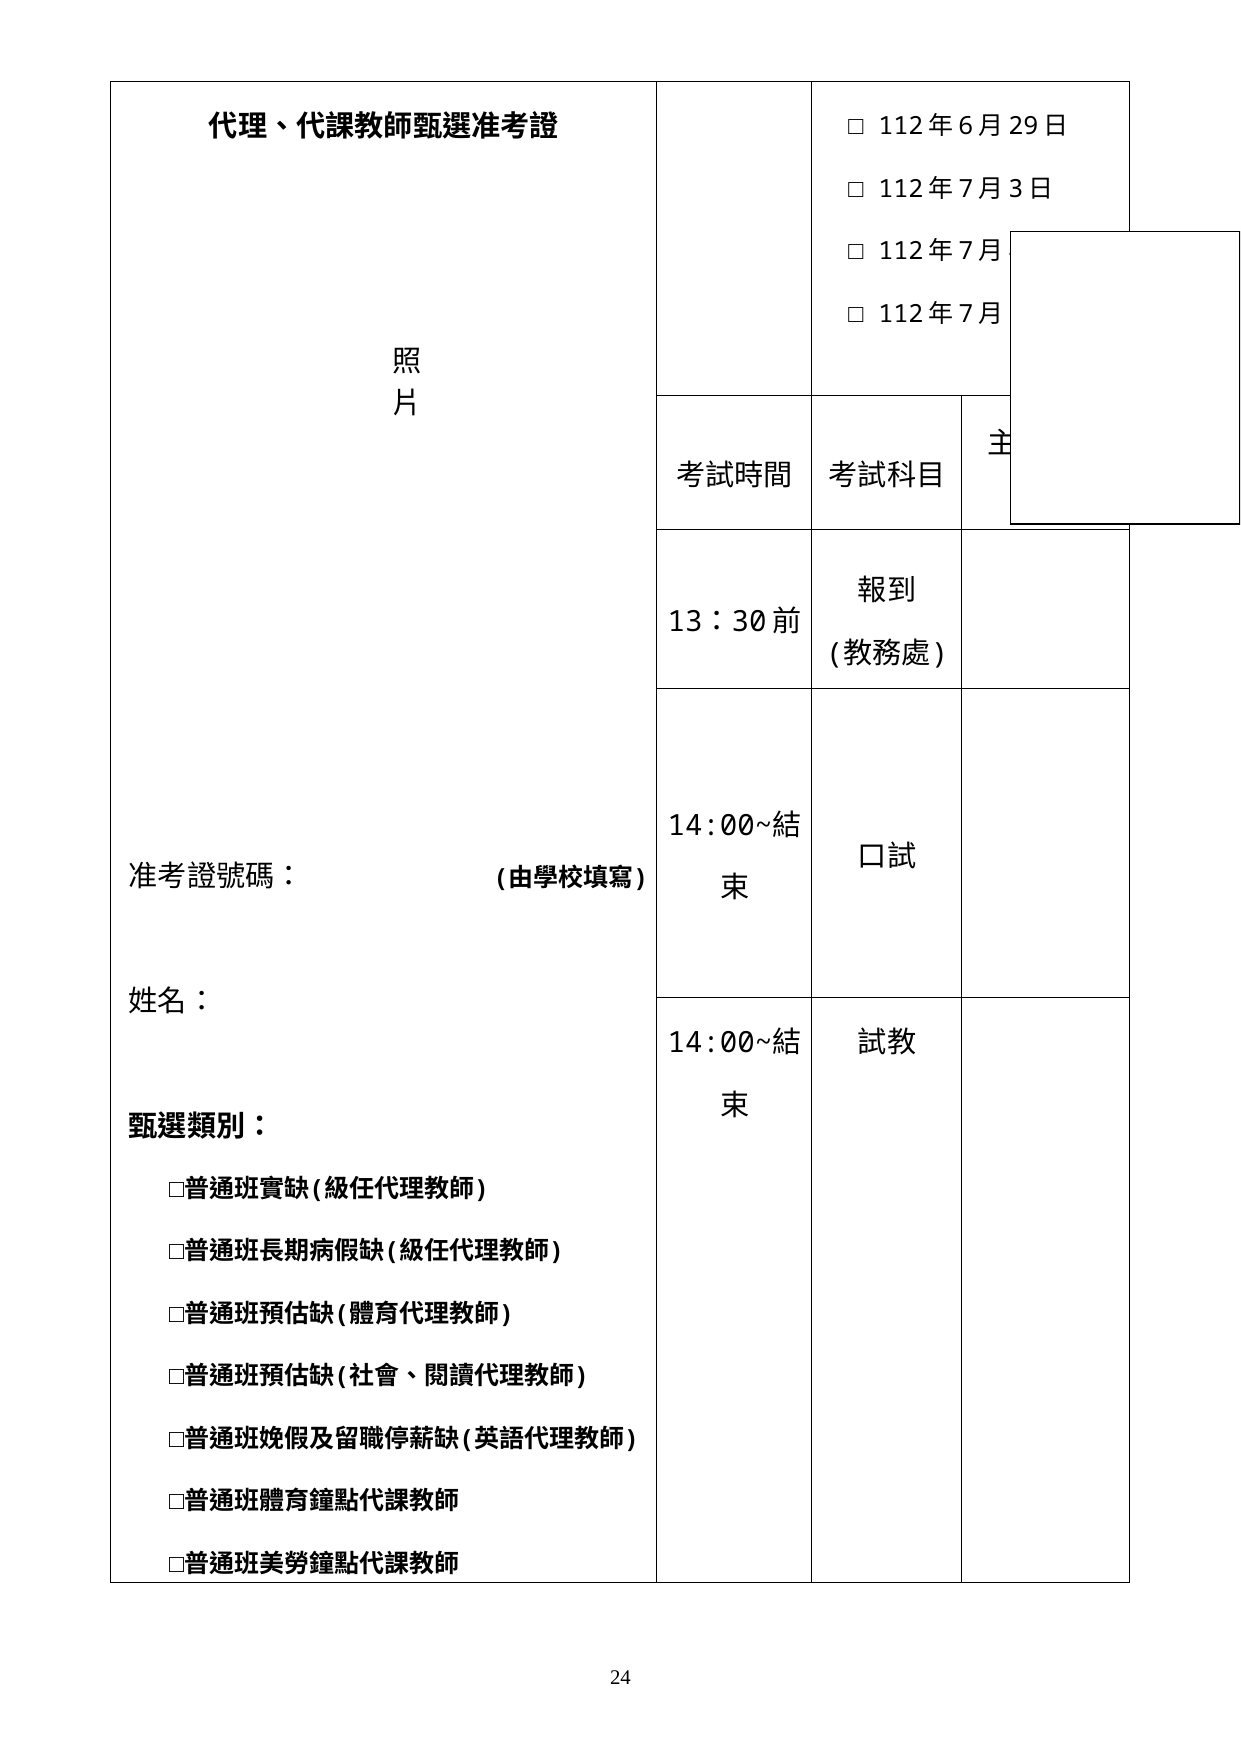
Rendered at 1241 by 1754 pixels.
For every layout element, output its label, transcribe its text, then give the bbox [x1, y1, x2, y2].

table_cell 13：30前 [657, 530, 811, 688]
table_cell [962, 998, 1129, 1582]
table_header 代理、代課教師甄選准考證 准考證號碼： (由學校填寫) 姓名： 甄選類別： □普通班實缺(級任代理教師) □普通班長期病假缺(級任代理教師) □普通班預估缺(體育代理教師) □普通班預估缺(社會、閱讀代理教師) □普通班娩假及留職停薪缺(英語代理教師) □普通班體育鐘點代課教師 □普通班美勞鐘點代課教師 [111, 82, 656, 1582]
table_cell 考試科目 [812, 396, 961, 528]
table_cell [962, 689, 1129, 997]
table_cell 試教 [812, 998, 961, 1582]
table_cell [962, 530, 1129, 688]
table_cell 報到 (教務處) [812, 530, 961, 688]
table_header □ 112年6月29日 □ 112年7月3日 □ 112年7月4日 □ 112年7月5日 [812, 82, 1129, 394]
table_cell 14:00~結束 [657, 689, 811, 997]
table_cell 主試人員 簽章 [962, 396, 1129, 528]
table_header [657, 82, 811, 394]
table_cell 口試 [812, 689, 961, 997]
table_cell 14:00~結束 [657, 998, 811, 1582]
table_cell 考試時間 [657, 396, 811, 528]
